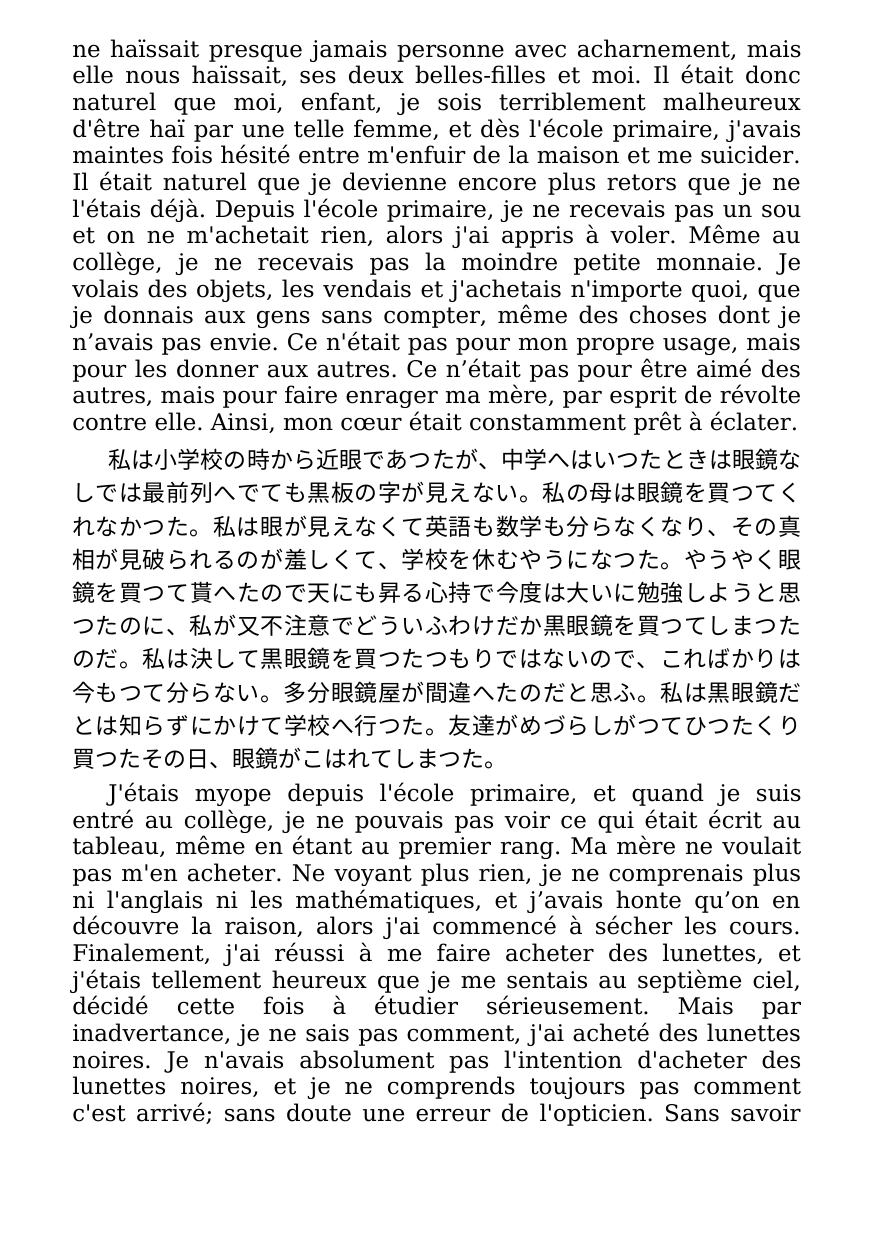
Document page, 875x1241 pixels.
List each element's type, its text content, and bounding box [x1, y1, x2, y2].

text J'étais myope depuis l'école primaire, et quand je suis entré au collège, je ne pouvais pas voir ce qui était écrit au tableau, même en étant au premier rang. Ma mère ne voulait pas m'en acheter. Ne voyant plus rien, je ne comprenais plus ni l'anglais ni les mathématiques, et j’avais honte qu’on en découvre la raison, alors j'ai commencé à sécher les cours. Finalement, j'ai réussi à me faire acheter des lunettes, et j'étais tellement heureux que je me sentais au septième ciel, décidé cette fois à étudier sérieusement. Mais par inadvertance, je ne sais pas comment, j'ai acheté des lunettes noires. Je n'avais absolument pas l'intention d'acheter des lunettes noires, et je ne comprends toujours pas comment c'est arrivé; sans doute une erreur de l'opticien. Sans savoir [72, 780, 802, 1127]
text ne haïssait presque jamais personne avec acharnement, mais elle nous haïssait, ses deux belles-filles et moi. Il était donc naturel que moi, enfant, je sois terriblement malheureux d'être haï par une telle femme, et dès l'école primaire, j'avais maintes fois hésité entre m'enfuir de la maison et me suicider. Il était naturel que je devienne encore plus retors que je ne l'étais déjà. Depuis l'école primaire, je ne recevais pas un sou et on ne m'achetait rien, alors j'ai appris à voler. Même au collège, je ne recevais pas la moindre petite monnaie. Je volais des objets, les vendais et j'achetais n'importe quoi, que je donnais aux gens sans compter, même des choses dont je n’avais pas envie. Ce n'était pas pour mon propre usage, mais pour les donner aux autres. Ce n’était pas pour être aimé des autres, mais pour faire enrager ma mère, par esprit de révolte contre elle. Ainsi, mon cœur était constamment prêt à éclater. [72, 36, 802, 436]
text 私は小学校の時から近眼であつたが、中学へはいつたときは眼鏡なしでは最前列へでても黒板の字が見えない。私の母は眼鏡を買つてくれなかつた。私は眼が見えなくて英語も数学も分らなくなり、その真相が見破られるのが羞しくて、学校を休むやうになつた。やうやく眼鏡を買つて貰へたので天にも昇る心持で今度は大いに勉強しようと思つたのに、私が又不注意でどういふわけだか黒眼鏡を買つてしまつたのだ。私は決して黒眼鏡を買つたつもりではないので、こればかりは今もつて分らない。多分眼鏡屋が間違へたのだと思ふ。私は黒眼鏡だとは知らずにかけて学校へ行つた。友達がめづらしがつてひつたくり買つたその日、眼鏡がこはれてしまつた。 [72, 442, 802, 774]
